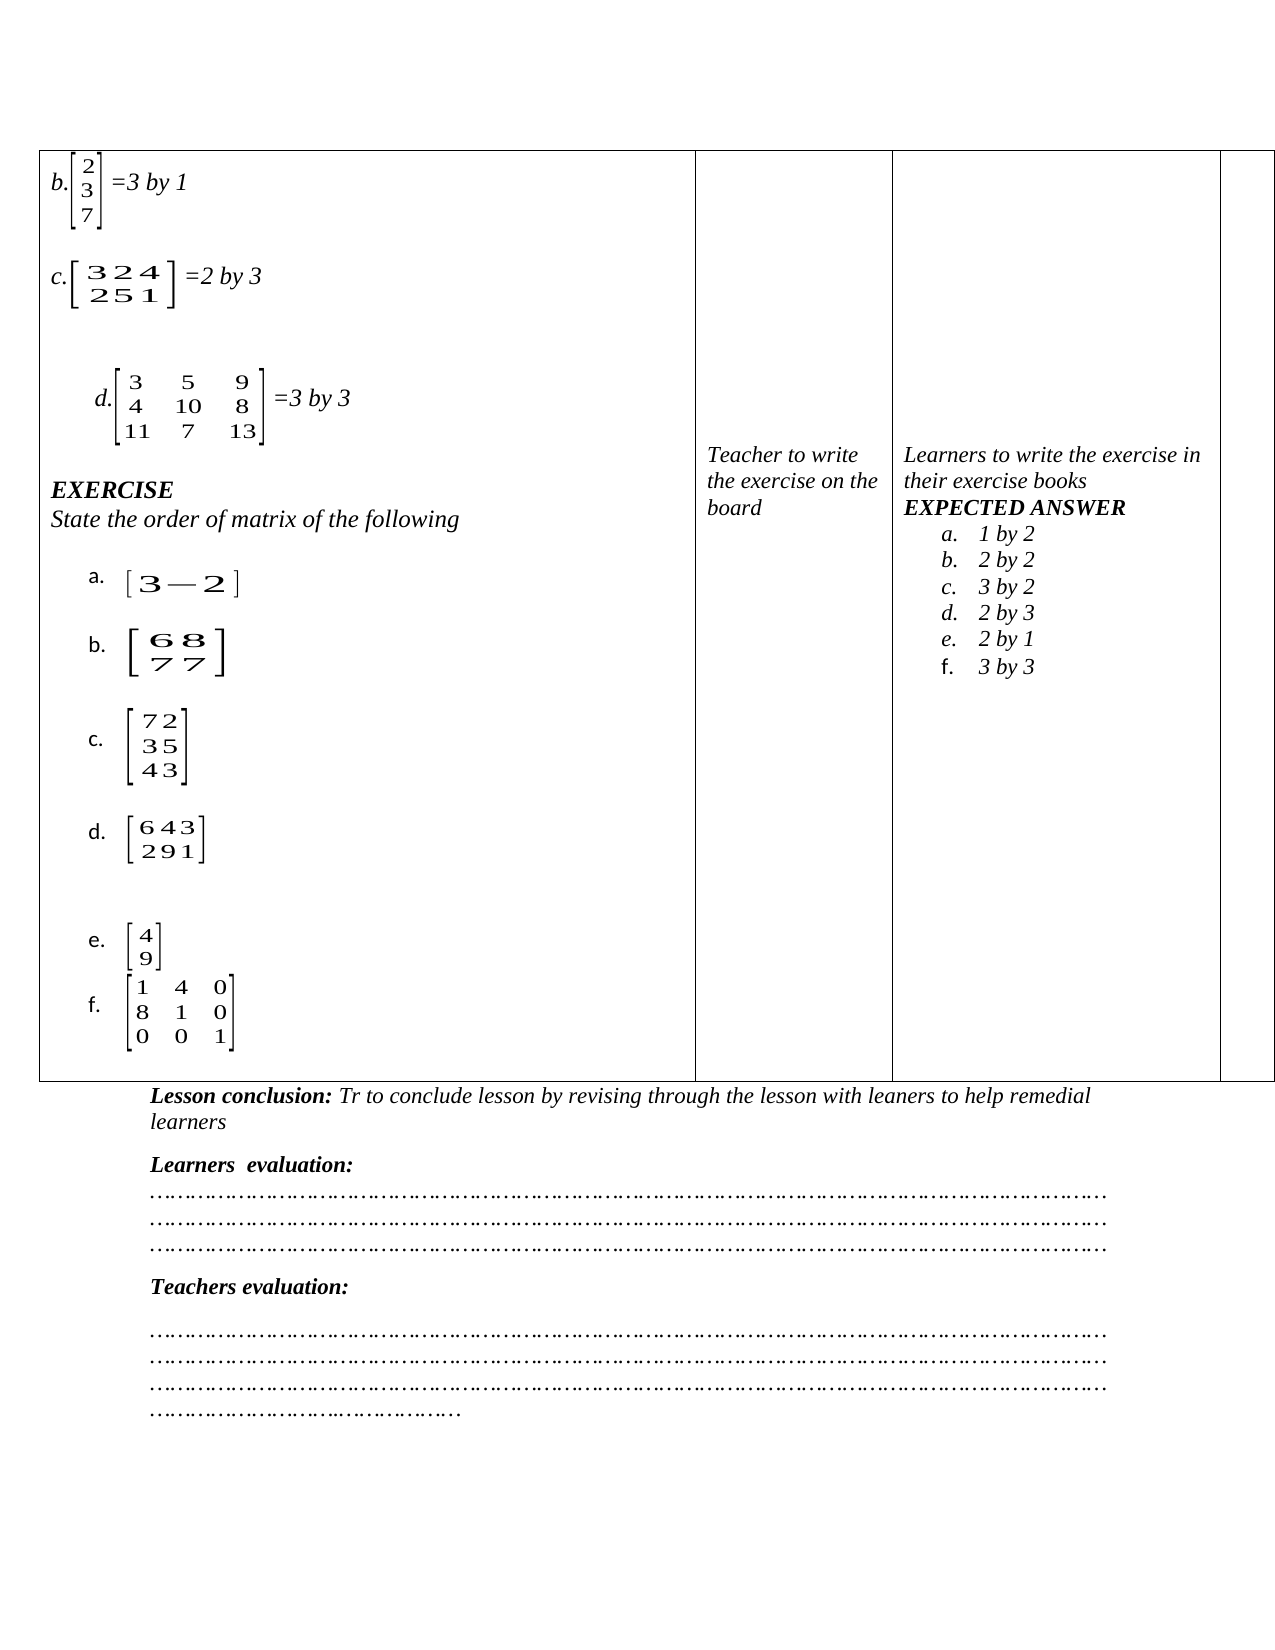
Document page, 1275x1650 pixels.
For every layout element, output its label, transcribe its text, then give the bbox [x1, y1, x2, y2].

table_cell MATRICES ODRDER OF MATRICES EXAMPLE Give the order of each matrix SOLUTION A. =2 by 2 b. =3 by 1 c. =2 by 3 d. =3 by 3 EXERCISE State the order of matrix of the following [40, 151, 695, 1081]
text Learners evaluation: ……………………………………………………………………………………………………………………………………………………………………………………………………………………………………………………………………………………………………………………………………………………………………………………… [150, 1151, 1125, 1257]
table_cell [1221, 151, 1274, 1081]
text Lesson conclusion: Tr to conclude lesson by revising through the lesson with leaners to help remedial learners [150, 1082, 1125, 1134]
table_cell Teacher to write the exercise on the board [696, 151, 892, 1081]
text Teachers evaluation: [150, 1273, 1125, 1299]
text ……………………………………………………………………………………………………………………………………………………………………………………………………………………………………………………………………………………………………………………………………………………………………………………………………………….……………… [150, 1316, 1125, 1422]
table_cell Learners to write the example in their exercise books Learners to listen attentively Learners to write the exercise in their exercise books EXPECTED ANSWER 1 by 2 2 by 2 3 by 2 2 by 3 2 by 1 3 by 3 [893, 151, 1220, 1081]
